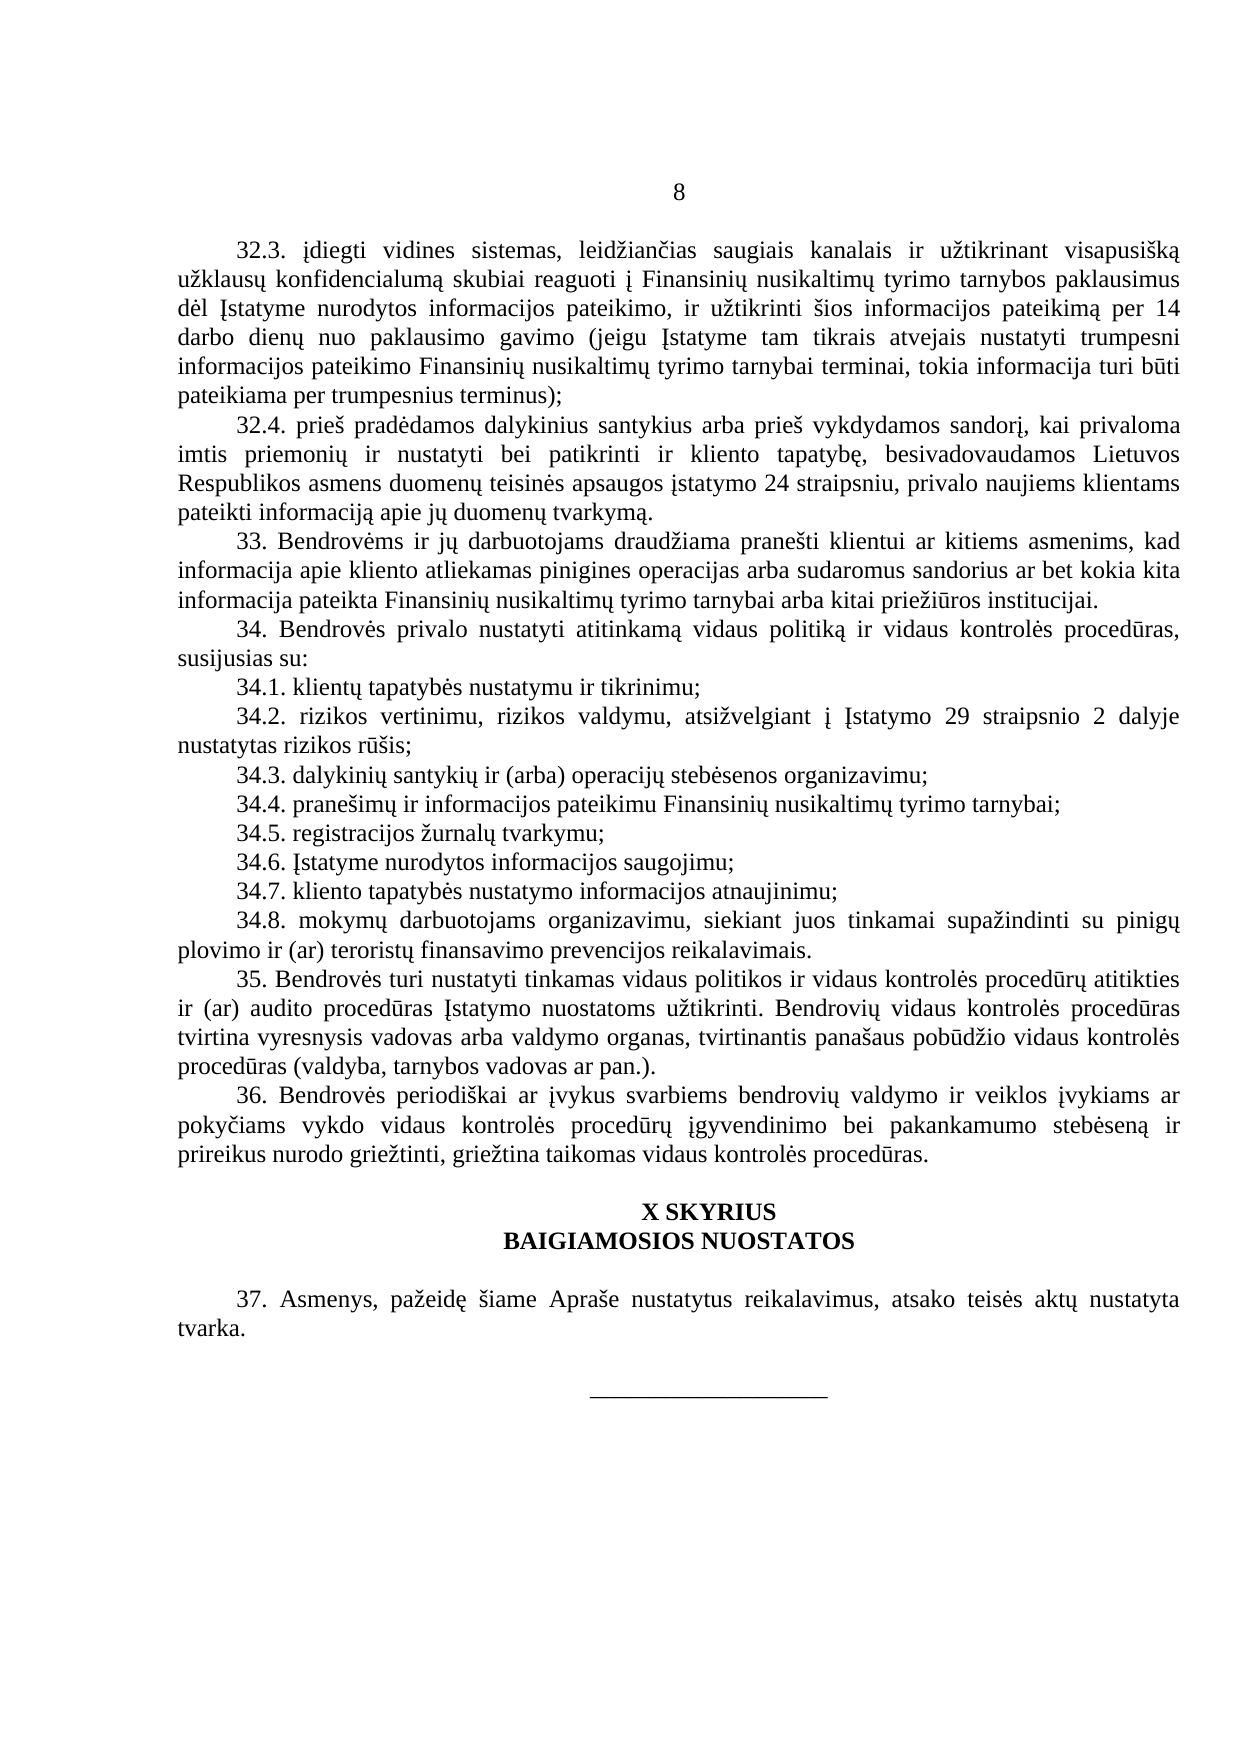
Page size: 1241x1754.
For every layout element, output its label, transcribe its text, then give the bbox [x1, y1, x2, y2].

text 32.4. prieš pradėdamos dalykinius santykius arba prieš vykdydamos sandorį, kai privaloma imtis priemonių ir nustatyti bei patikrinti ir kliento tapatybę, besivadovaudamos Lietuvos Respublikos asmens duomenų teisinės apsaugos įstatymo 24 straipsniu, privalo naujiems klientams pateikti informaciją apie jų duomenų tvarkymą. [177, 410, 1181, 526]
text 33. Bendrovėms ir jų darbuotojams draudžiama pranešti klientui ar kitiems asmenims, kad informacija apie kliento atliekamas pinigines operacijas arba sudaromus sandorius ar bet kokia kita informacija pateikta Finansinių nusikaltimų tyrimo tarnybai arba kitai priežiūros institucijai. [177, 526, 1181, 614]
text 37. Asmenys, pažeidę šiame Apraše nustatytus reikalavimus, atsako teisės aktų nustatyta tvarka. [177, 1284, 1181, 1343]
text ___________________ [177, 1372, 1181, 1401]
text 34.1. klientų tapatybės nustatymu ir tikrinimu; [177, 672, 1181, 701]
text 34.4. pranešimų ir informacijos pateikimu Finansinių nusikaltimų tyrimo tarnybai; [177, 789, 1181, 818]
text BAIGIAMOSIOS NUOSTATOS [177, 1226, 1181, 1255]
text 34. Bendrovės privalo nustatyti atitinkamą vidaus politiką ir vidaus kontrolės procedūras, susijusias su: [177, 614, 1181, 672]
text 34.3. dalykinių santykių ir (arba) operacijų stebėsenos organizavimu; [177, 760, 1181, 789]
text 34.6. Įstatyme nurodytos informacijos saugojimu; [177, 847, 1181, 876]
text 34.8. mokymų darbuotojams organizavimu, siekiant juos tinkamai supažindinti su pinigų plovimo ir (ar) teroristų finansavimo prevencijos reikalavimais. [177, 906, 1181, 964]
text 34.7. kliento tapatybės nustatymo informacijos atnaujinimu; [177, 876, 1181, 906]
text 34.2. rizikos vertinimu, rizikos valdymu, atsižvelgiant į Įstatymo 29 straipsnio 2 dalyje nustatytas rizikos rūšis; [177, 701, 1181, 760]
text 32.3. įdiegti vidines sistemas, leidžiančias saugiais kanalais ir užtikrinant visapusišką užklausų konfidencialumą skubiai reaguoti į Finansinių nusikaltimų tyrimo tarnybos paklausimus dėl Įstatyme nurodytos informacijos pateikimo, ir užtikrinti šios informacijos pateikimą per 14 darbo dienų nuo paklausimo gavimo (jeigu Įstatyme tam tikrais atvejais nustatyti trumpesni informacijos pateikimo Finansinių nusikaltimų tyrimo tarnybai terminai, tokia informacija turi būti pateikiama per trumpesnius terminus); [177, 235, 1181, 410]
text 36. Bendrovės periodiškai ar įvykus svarbiems bendrovių valdymo ir veiklos įvykiams ar pokyčiams vykdo vidaus kontrolės procedūrų įgyvendinimo bei pakankamumo stebėseną ir prireikus nurodo griežtinti, griežtina taikomas vidaus kontrolės procedūras. [177, 1081, 1181, 1168]
text 35. Bendrovės turi nustatyti tinkamas vidaus politikos ir vidaus kontrolės procedūrų atitikties ir (ar) audito procedūras Įstatymo nuostatoms užtikrinti. Bendrovių vidaus kontrolės procedūras tvirtina vyresnysis vadovas arba valdymo organas, tvirtinantis panašaus pobūdžio vidaus kontrolės procedūras (valdyba, tarnybos vadovas ar pan.). [177, 964, 1181, 1081]
text X SKYRIUS [177, 1197, 1181, 1226]
text 34.5. registracijos žurnalų tvarkymu; [177, 818, 1181, 847]
